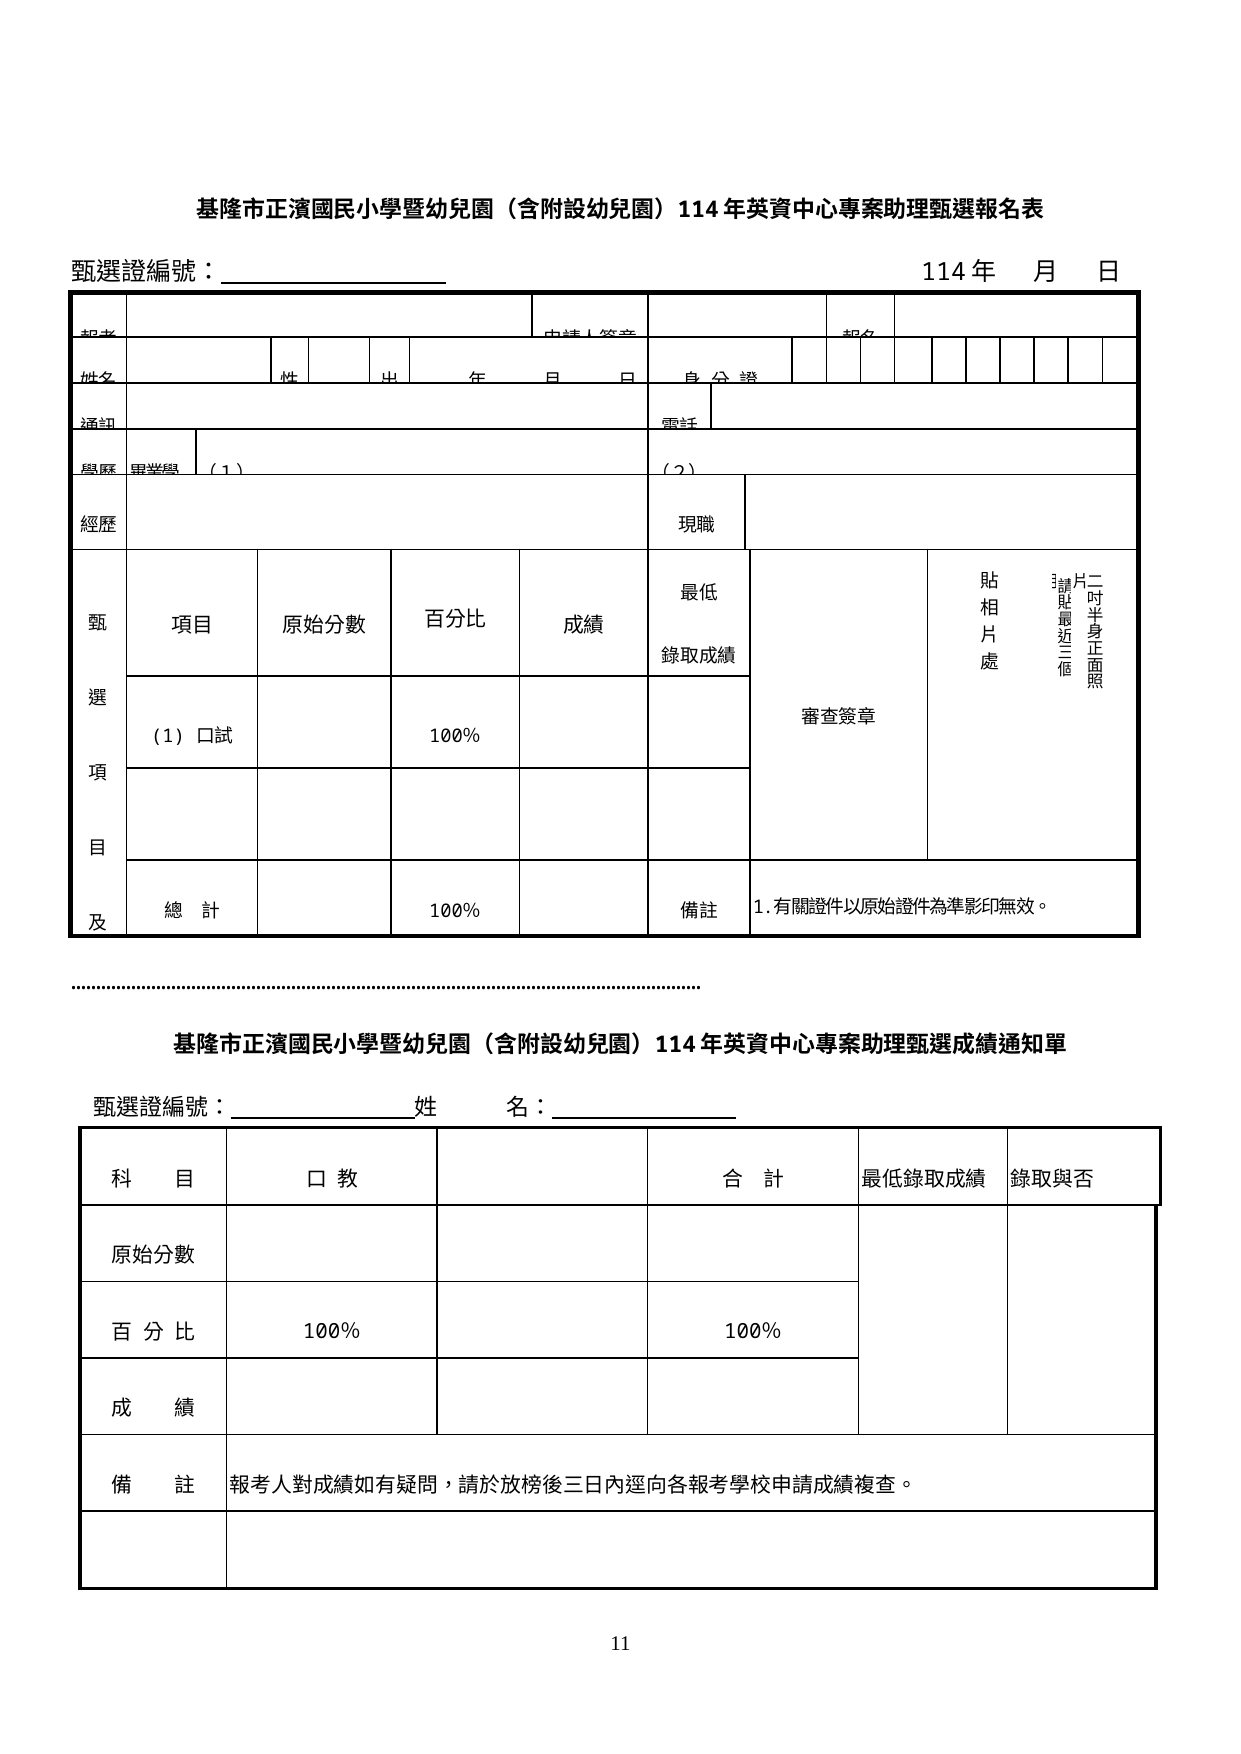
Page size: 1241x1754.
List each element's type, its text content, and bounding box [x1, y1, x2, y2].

table_header 申請人簽章 [533, 295, 647, 336]
table_cell 姓名 [73, 338, 126, 382]
table_cell 甄 選 項 目 及 成 績 [73, 550, 126, 934]
table_cell 性別 [272, 338, 308, 382]
table_cell 通訊住址 [73, 384, 126, 428]
table_cell 100％ [392, 677, 519, 767]
table_cell [127, 475, 647, 548]
table_cell 報考人對成績如有疑問，請於放榜後三日內逕向各報考學校申請成績複查。 [227, 1435, 1154, 1510]
table_cell [227, 1512, 1154, 1587]
table_cell [438, 1282, 647, 1357]
table_cell [967, 338, 999, 382]
table_cell [1035, 338, 1067, 382]
table_cell 現職 [649, 475, 744, 548]
table_cell [928, 550, 1136, 859]
table_cell 出生 [370, 338, 409, 382]
text 基隆市正濱國民小學暨幼兒園（含附設幼兒園）114年英資中心專案助理甄選成績通知單 [71, 1001, 1169, 1063]
table_cell （２） [649, 430, 1136, 474]
table_cell [520, 677, 647, 767]
text 甄選證編號： 114年 月 日 [71, 228, 1169, 290]
table_header 口 教 [227, 1129, 436, 1204]
table_header [895, 295, 1136, 336]
table_cell [127, 384, 647, 428]
table_cell 100％ [227, 1282, 436, 1357]
table_header 報考學校 [73, 295, 126, 336]
table_cell [648, 1206, 858, 1281]
table_cell [1103, 338, 1136, 382]
table_cell 備註 [649, 861, 749, 934]
table_cell 總 計 [127, 861, 257, 934]
table_cell [712, 384, 1136, 428]
table_cell [309, 338, 369, 382]
table_cell 百分比 [392, 550, 519, 675]
table_header [127, 295, 531, 336]
table_cell 審查簽章 [751, 550, 927, 859]
table_cell 100％ [648, 1282, 858, 1357]
table_cell [258, 861, 390, 934]
table_header 合 計 [648, 1129, 858, 1204]
table_header 報名 類別 [827, 295, 894, 336]
table_cell 1.有關證件以原始證件為準影印無效。 2.請親自報名或委託報名，通訊報名不予受理。. [751, 861, 1136, 934]
table_cell 成 績 [82, 1359, 226, 1434]
table_cell [1001, 338, 1033, 382]
table_cell 備 註 [82, 1435, 226, 1510]
table_cell 學歷 [73, 430, 126, 474]
table_cell [895, 338, 931, 382]
table_cell [520, 861, 647, 934]
table_cell [649, 769, 749, 859]
table_cell [258, 677, 390, 767]
text 基隆市正濱國民小學暨幼兒園（含附設幼兒園）114年英資中心專案助理甄選報名表 [71, 165, 1169, 228]
table_cell [861, 338, 894, 382]
table_cell [82, 1512, 226, 1587]
table_cell [392, 769, 519, 859]
table_cell 經歷 [73, 475, 126, 548]
table_cell [859, 1206, 1007, 1434]
table_cell [827, 338, 860, 382]
table_cell 項目 [127, 550, 257, 675]
table_cell [258, 769, 390, 859]
table_header 最低錄取成績 [859, 1129, 1007, 1204]
table_cell 成績 [520, 550, 647, 675]
table_cell （１） [197, 430, 647, 474]
text 甄選證編號： 姓 名： [71, 1063, 1169, 1126]
table_cell 電話 [649, 384, 710, 428]
table_cell 百 分 比 [82, 1282, 226, 1357]
table_cell [793, 338, 826, 382]
table_header 科 目 [82, 1129, 226, 1204]
table_cell [127, 769, 257, 859]
table_cell [1008, 1206, 1154, 1434]
table_cell 身 分 證 統一編號 [649, 338, 791, 382]
table_header [438, 1129, 647, 1204]
table_cell (1) 口試 [127, 677, 257, 767]
table_cell [227, 1359, 436, 1434]
table_cell [438, 1206, 647, 1281]
table_cell 畢業學校 [127, 430, 195, 474]
table_cell [1069, 338, 1102, 382]
table_cell [438, 1359, 647, 1434]
table_cell [933, 338, 965, 382]
table_cell [649, 677, 749, 767]
table_cell 100％ [392, 861, 519, 934]
table_header [649, 295, 826, 336]
table_cell 年 月 日 [410, 338, 647, 382]
table_cell 最低 錄取成績 [649, 550, 749, 675]
table_cell [127, 338, 270, 382]
table_cell 原始分數 [258, 550, 390, 675]
table_cell 原始分數 [82, 1206, 226, 1281]
text ……………………………………………………………………………………………………………… [71, 938, 1169, 1001]
table_cell [648, 1359, 858, 1434]
table_cell [227, 1206, 436, 1281]
table_header 錄取與否 [1008, 1129, 1159, 1204]
table_cell [746, 475, 1136, 548]
table_cell [520, 769, 647, 859]
